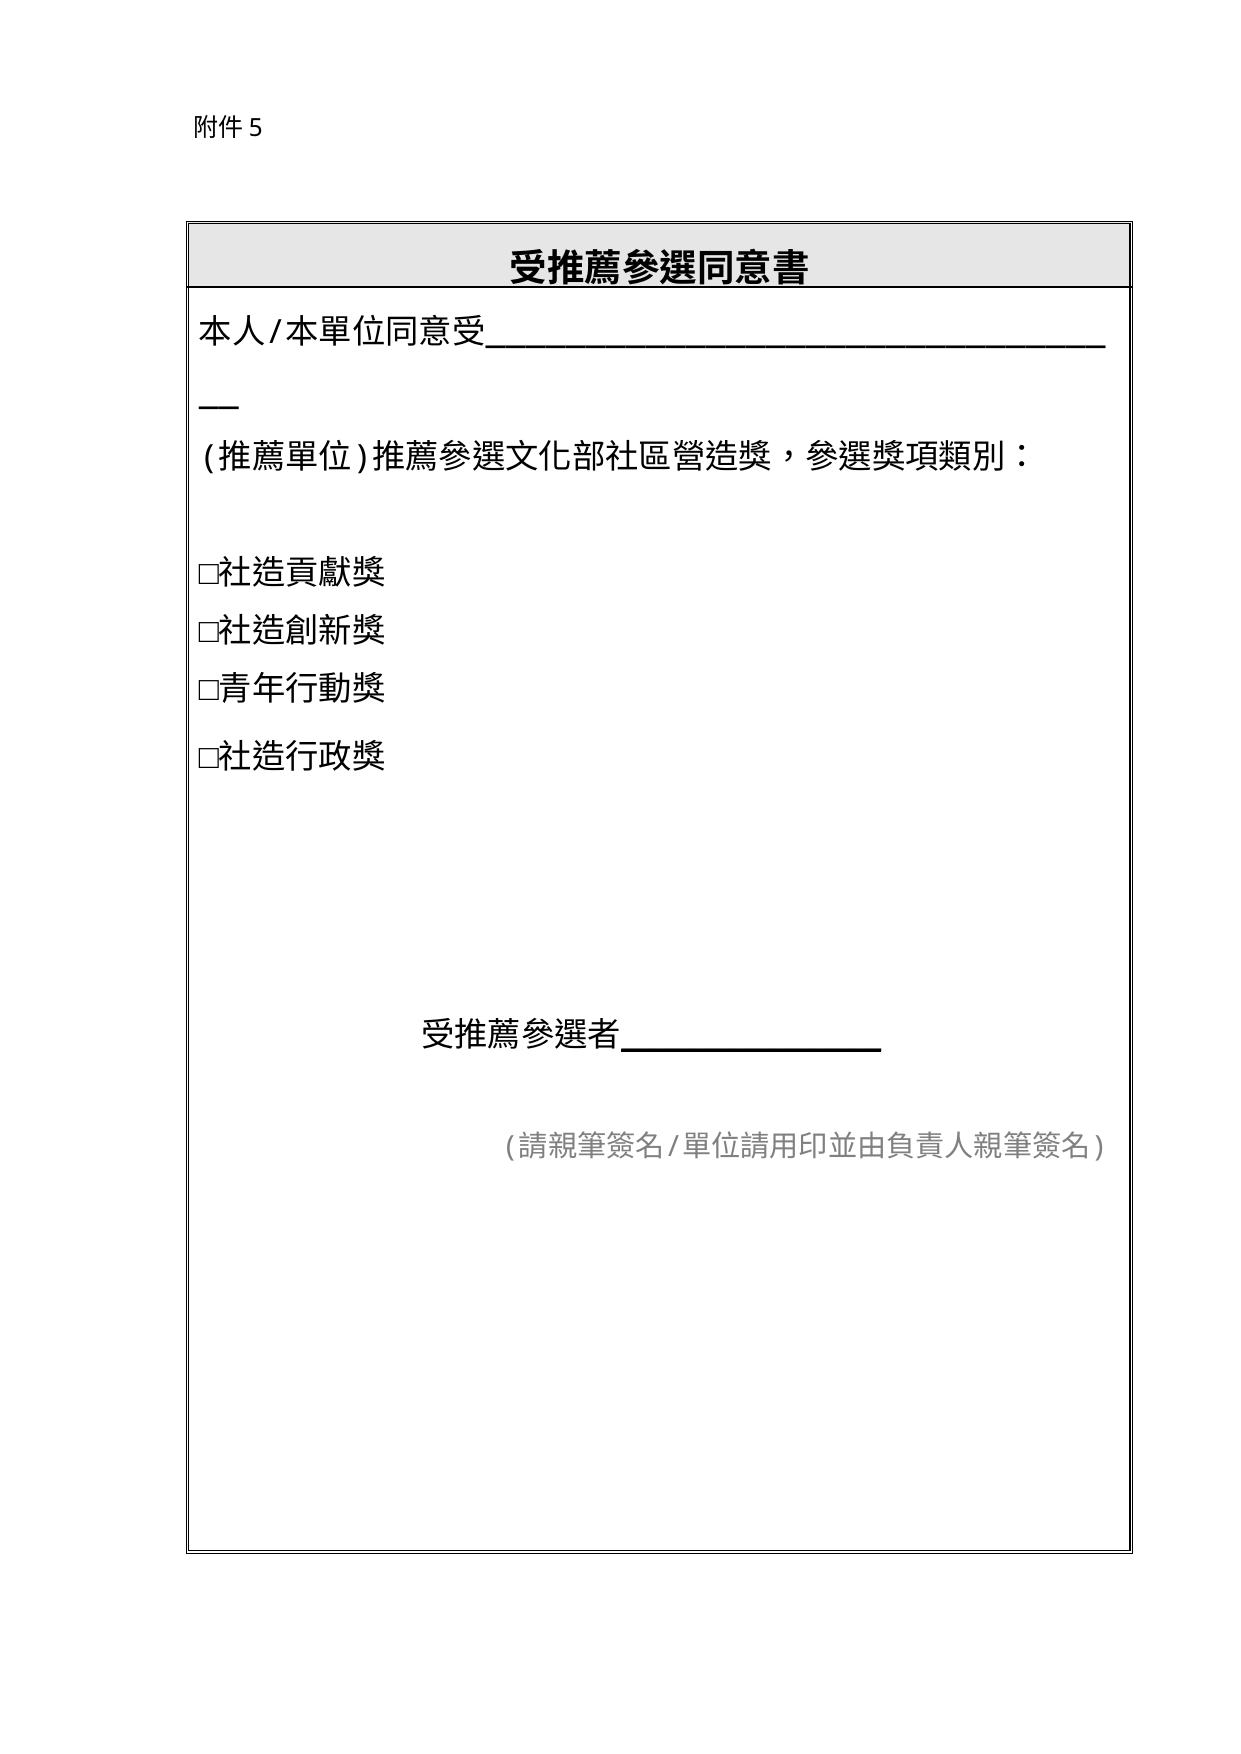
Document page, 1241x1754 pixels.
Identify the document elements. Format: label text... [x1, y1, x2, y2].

table_cell 本人/本單位同意受_________________________________ (推薦單位)推薦參選文化部社區營造獎，參選獎項類別： □社造貢獻獎 □社造創新獎 □青年行動獎 □社造行政獎 受推薦參選者_____________ (請親筆簽名/單位請用印並由負責人親筆簽名) [189, 288, 1129, 1550]
text 附件5 [193, 107, 333, 143]
table_header 受推薦參選同意書 [189, 224, 1129, 286]
